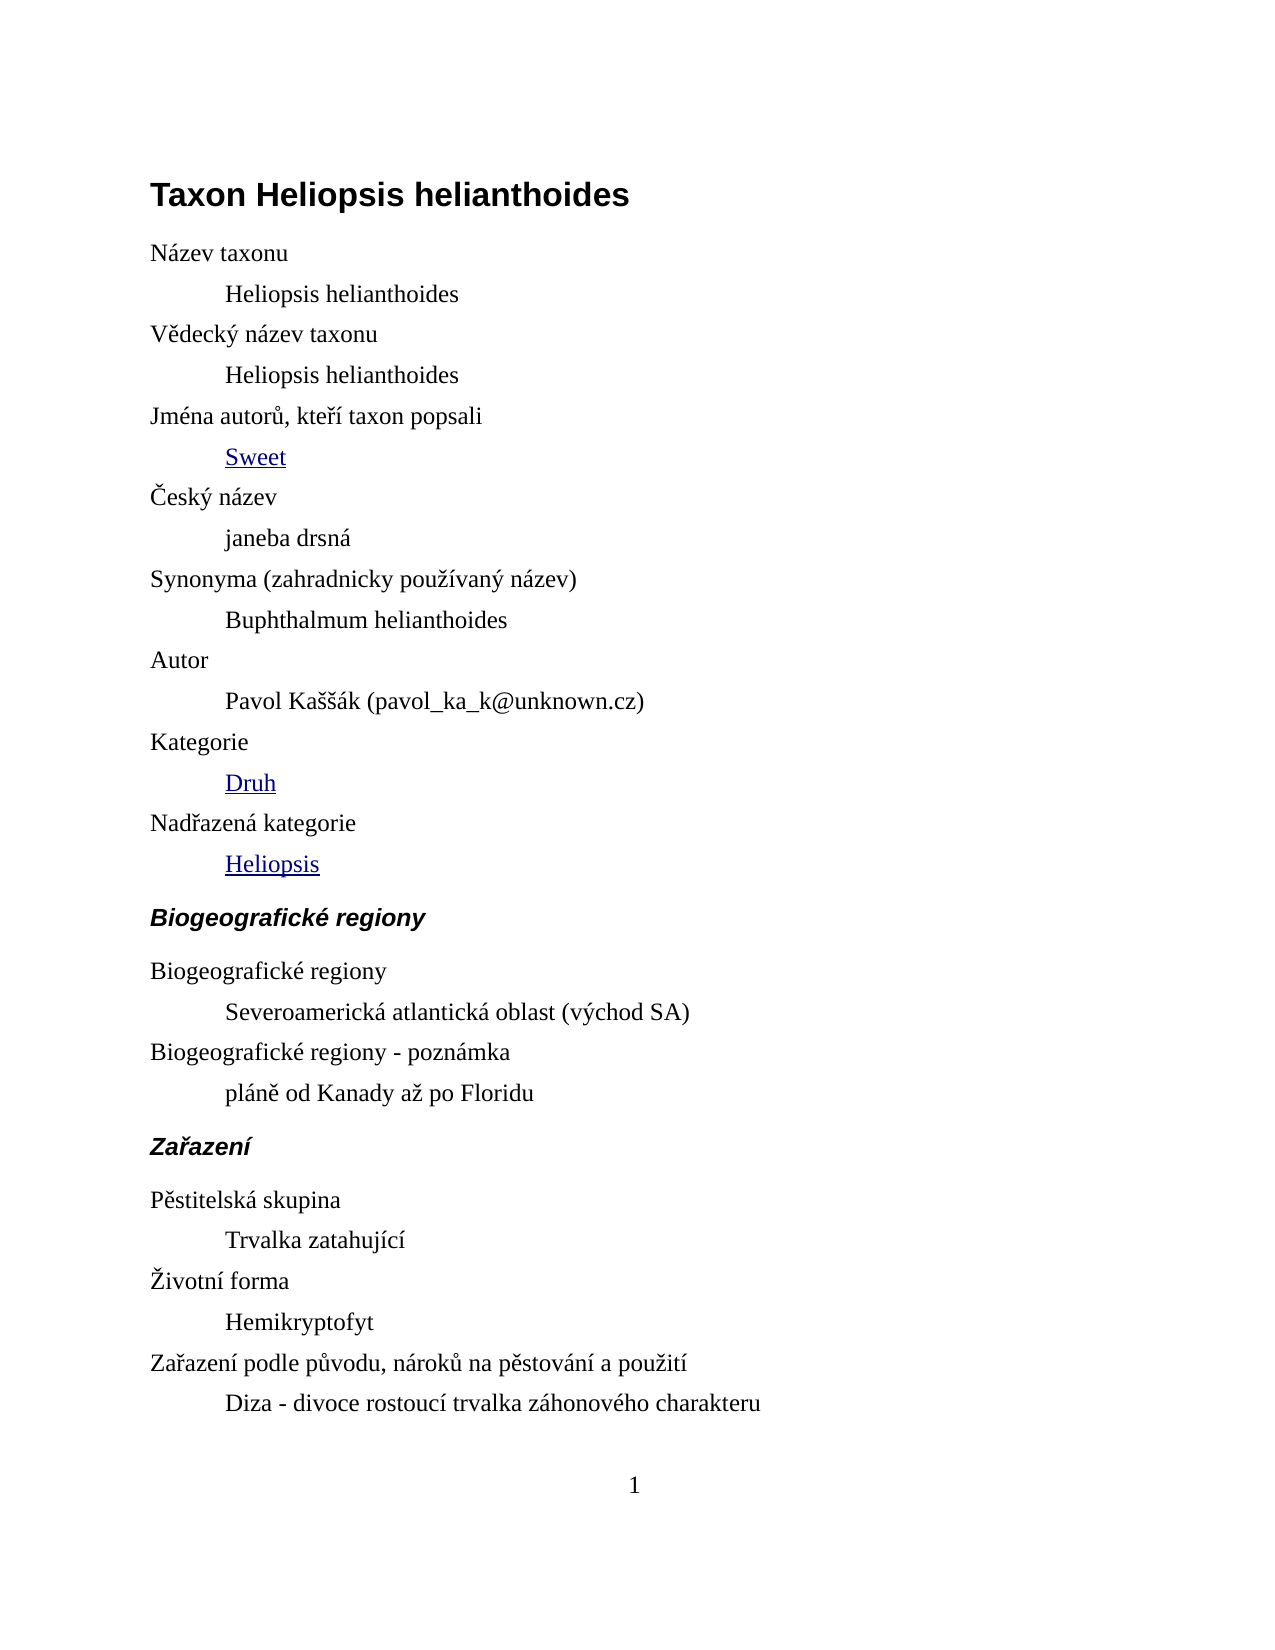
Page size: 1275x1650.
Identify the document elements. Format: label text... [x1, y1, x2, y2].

text Sweet [225, 442, 1125, 471]
text Pavol Kaššák (pavol_ka_k@unknown.cz) [225, 686, 1125, 715]
subtitle Biogeografické regiony [150, 903, 1125, 931]
text Pěstitelská skupina [150, 1185, 1125, 1213]
text Zařazení podle původu, nároků na pěstování a použití [150, 1348, 1125, 1376]
text Heliopsis helianthoides [225, 279, 1125, 308]
text Druh [225, 768, 1125, 796]
text Název taxonu [150, 238, 1125, 267]
text Hemikryptofyt [225, 1307, 1125, 1336]
text Severoamerická atlantická oblast (východ SA) [225, 997, 1125, 1025]
subtitle Taxon Heliopsis helianthoides [150, 175, 1125, 214]
text Heliopsis helianthoides [225, 360, 1125, 389]
text Kategorie [150, 727, 1125, 756]
text pláně od Kanady až po Floridu [225, 1078, 1125, 1107]
text Jména autorů, kteří taxon popsali [150, 401, 1125, 430]
text Vědecký název taxonu [150, 319, 1125, 348]
text Buphthalmum helianthoides [225, 605, 1125, 633]
text Český název [150, 482, 1125, 511]
text Životní forma [150, 1266, 1125, 1295]
text Heliopsis [225, 849, 1125, 878]
text Trvalka zatahující [225, 1226, 1125, 1254]
text Autor [150, 645, 1125, 674]
text Diza - divoce rostoucí trvalka záhonového charakteru [225, 1388, 1125, 1417]
text Synonyma (zahradnicky používaný název) [150, 564, 1125, 593]
text Biogeografické regiony - poznámka [150, 1037, 1125, 1066]
text Biogeografické regiony [150, 956, 1125, 984]
subtitle Zařazení [150, 1132, 1125, 1160]
text Nadřazená kategorie [150, 808, 1125, 837]
text janeba drsná [225, 523, 1125, 552]
